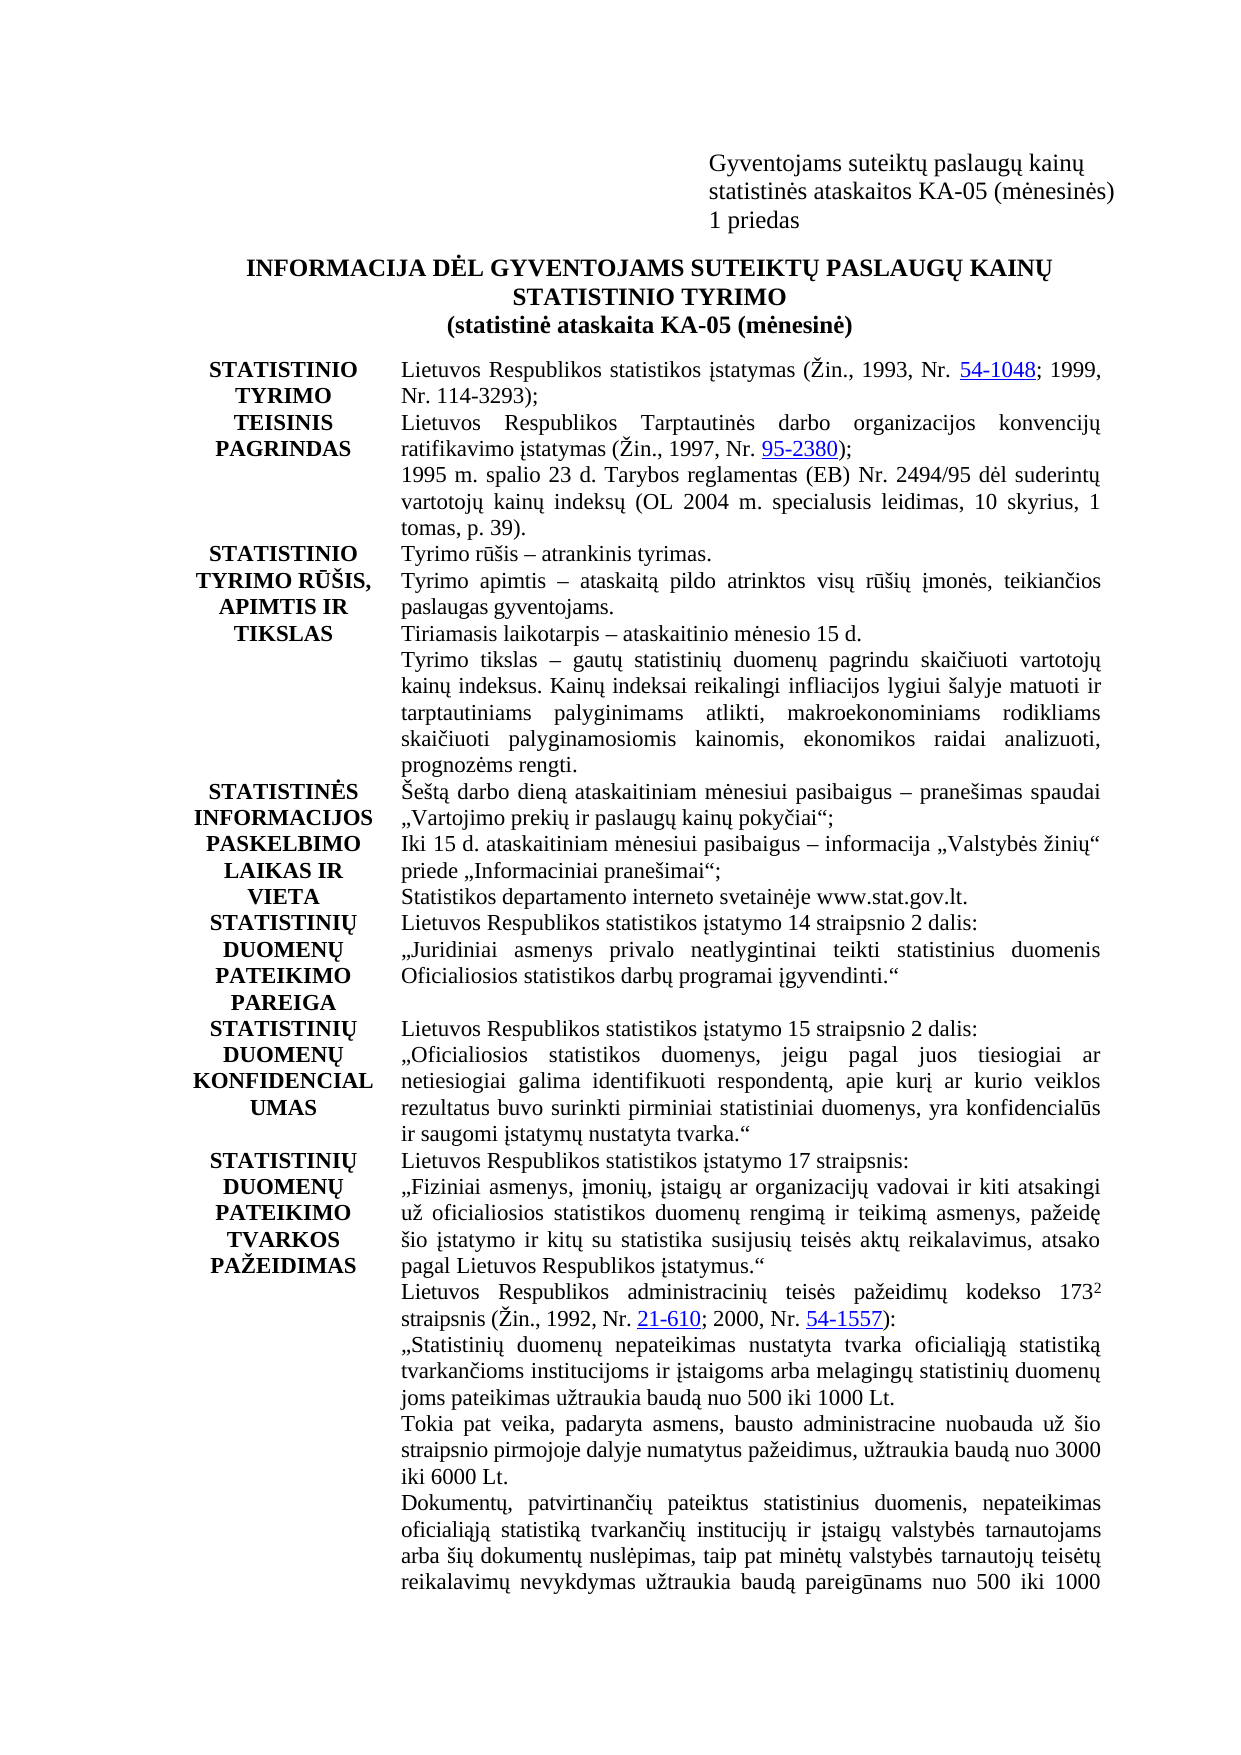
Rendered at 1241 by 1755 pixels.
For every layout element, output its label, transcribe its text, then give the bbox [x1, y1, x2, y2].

table_header Lietuvos Respublikos statistikos įstatymas (Žin., 1993, Nr. 54-1048; 1999, Nr. 114-3293); Lietuvos Respublikos Tarptautinės darbo organizacijos konvencijų ratifikavimo įstatymas (Žin., 1997, Nr. 95-2380); 1995 m. spalio 23 d. Tarybos reglamentas (EB) Nr. 2494/95 dėl suderintų vartotojų kainų indeksų (OL 2004 m. specialusis leidimas, 10 skyrius, 1 tomas, p. 39). [390, 356, 1113, 541]
table_cell Lietuvos Respublikos statistikos įstatymo 15 straipsnio 2 dalis: „Oficialiosios statistikos duomenys, jeigu pagal juos tiesiogiai ar netiesiogiai galima identifikuoti respondentą, apie kurį ar kurio veiklos rezultatus buvo surinkti pirminiai statistiniai duomenys, yra konfidencialūs ir saugomi įstatymų nustatyta tvarka.“ [390, 1015, 1113, 1147]
text (statistinė ataskaita KA-05 (mėnesinė) [177, 311, 1122, 339]
table_cell Statistinių duomenų konfidencialumas [177, 1015, 389, 1147]
table_cell Lietuvos Respublikos statistikos įstatymo 14 straipsnio 2 dalis: „Juridiniai asmenys privalo neatlygintinai teikti statistinius duomenis Oficialiosios statistikos darbų programai įgyvendinti.“ [390, 910, 1113, 1015]
table_header Statistinio tyrimo Teisinis pagrindas [177, 356, 389, 541]
table_cell Statistinių Duomenų pateikimo pareiga [177, 910, 389, 1015]
table_cell Statistinio Tyrimo Rūšis, Apimtis ir tikslas [177, 541, 389, 778]
table_cell statistinių duomenų Pateikimo tvarkos pažeidimas [177, 1147, 389, 1595]
text statistinės ataskaitos KA-05 (mėnesinės) [177, 176, 1122, 205]
table_cell Lietuvos Respublikos statistikos įstatymo 17 straipsnis: „Fiziniai asmenys, įmonių, įstaigų ar organizacijų vadovai ir kiti atsakingi už oficialiosios statistikos duomenų rengimą ir teikimą asmenys, pažeidę šio įstatymo ir kitų su statistika susijusių teisės aktų reikalavimus, atsako pagal Lietuvos Respublikos įstatymus.“ Lietuvos Respublikos administracinių teisės pažeidimų kodekso 1732 straipsnis (Žin., 1992, Nr. 21-610; 2000, Nr. 54-1557): „Statistinių duomenų nepateikimas nustatyta tvarka oficialiąją statistiką tvarkančioms institucijoms ir įstaigoms arba melagingų statistinių duomenų joms pateikimas užtraukia baudą nuo 500 iki 1000 Lt. Tokia pat veika, padaryta asmens, bausto administracine nuobauda už šio straipsnio pirmojoje dalyje numatytus pažeidimus, užtraukia baudą nuo 3000 iki 6000 Lt. Dokumentų, patvirtinančių pateiktus statistinius duomenis, nepateikimas oficialiąją statistiką tvarkančių institucijų ir įstaigų valstybės tarnautojams arba šių dokumentų nuslėpimas, taip pat minėtų valstybės tarnautojų teisėtų reikalavimų nevykdymas užtraukia baudą pareigūnams nuo 500 iki 1000 [390, 1147, 1113, 1595]
text INFORMACIJA DĖL GYVENTOJAMS SUTEIKTŲ PASLAUGŲ KAINŲ STATISTINIO TYRIMO [177, 253, 1122, 311]
table_cell Tyrimo rūšis – atrankinis tyrimas. Tyrimo apimtis – ataskaitą pildo atrinktos visų rūšių įmonės, teikiančios paslaugas gyventojams. Tiriamasis laikotarpis – ataskaitinio mėnesio 15 d. Tyrimo tikslas – gautų statistinių duomenų pagrindu skaičiuoti vartotojų kainų indeksus. Kainų indeksai reikalingi infliacijos lygiui šalyje matuoti ir tarptautiniams palyginimams atlikti, makroekonominiams rodikliams skaičiuoti palyginamosiomis kainomis, ekonomikos raidai analizuoti, prognozėms rengti. [390, 541, 1113, 778]
table_cell Statistinės informacijos PAskelbimo laikas ir vieta [177, 778, 389, 909]
text 1 priedas [177, 205, 1122, 234]
text Gyventojams suteiktų paslaugų kainų [177, 148, 1122, 176]
table_cell Šeštą darbo dieną ataskaitiniam mėnesiui pasibaigus – pranešimas spaudai „Vartojimo prekių ir paslaugų kainų pokyčiai“; Iki 15 d. ataskaitiniam mėnesiui pasibaigus – informacija „Valstybės žinių“ priede „Informaciniai pranešimai“; Statistikos departamento interneto svetainėje www.stat.gov.lt. [390, 778, 1113, 909]
